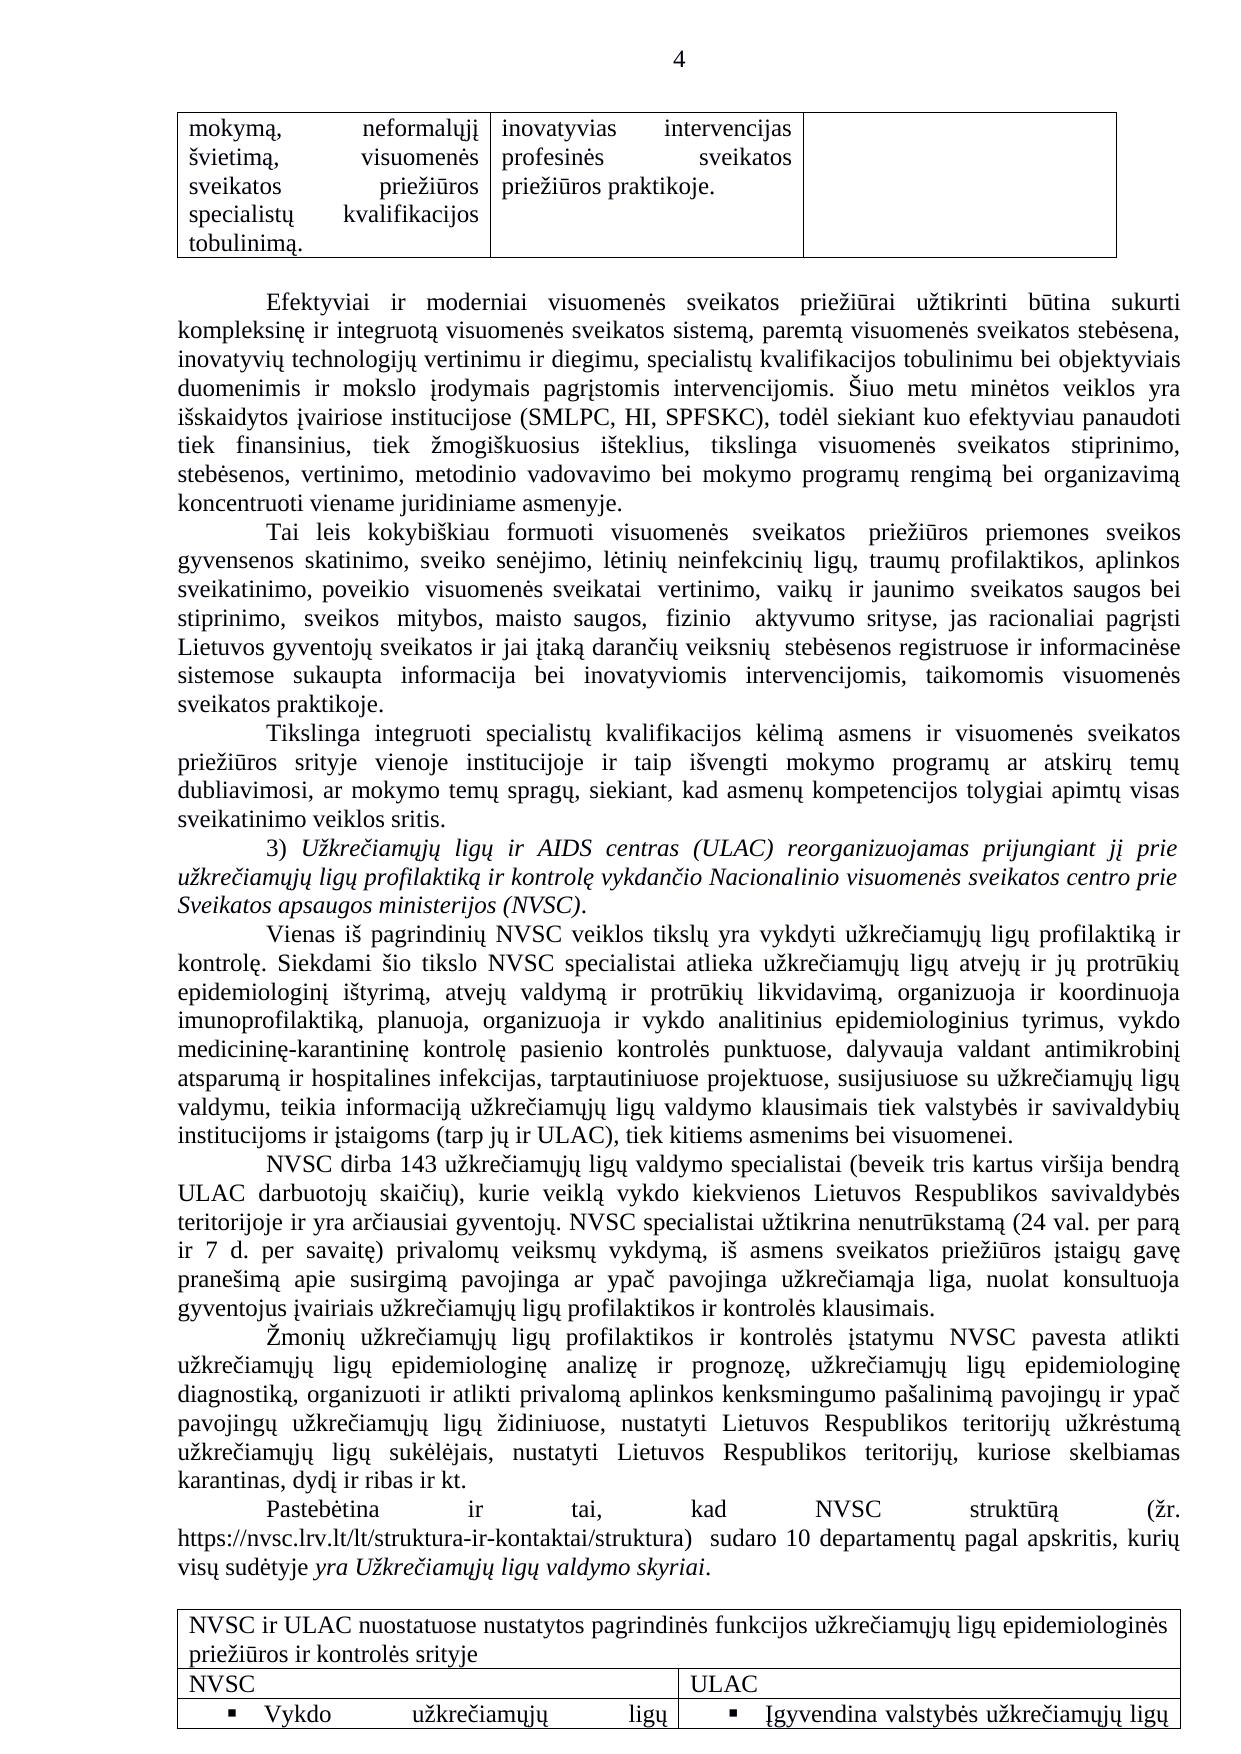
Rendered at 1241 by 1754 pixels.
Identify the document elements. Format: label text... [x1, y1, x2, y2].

text Vienas iš pagrindinių NVSC veiklos tikslų yra vykdyti užkrečiamųjų ligų profilaktiką ir kontrolę. Siekdami šio tikslo NVSC specialistai atlieka užkrečiamųjų ligų atvejų ir jų protrūkių epidemiologinį ištyrimą, atvejų valdymą ir protrūkių likvidavimą, organizuoja ir koordinuoja imunoprofilaktiką, planuoja, organizuoja ir vykdo analitinius epidemiologinius tyrimus, vykdo medicininę-karantininę kontrolę pasienio kontrolės punktuose, dalyvauja valdant antimikrobinį atsparumą ir hospitalines infekcijas, tarptautiniuose projektuose, susijusiuose su užkrečiamųjų ligų valdymu, teikia informaciją užkrečiamųjų ligų valdymo klausimais tiek valstybės ir savivaldybių institucijoms ir įstaigoms (tarp jų ir ULAC), tiek kitiems asmenims bei visuomenei. [177, 919, 1181, 1149]
text Tikslinga integruoti specialistų kvalifikacijos kėlimą asmens ir visuomenės sveikatos priežiūros srityje vienoje institucijoje ir taip išvengti mokymo programų ar atskirų temų dubliavimosi, ar mokymo temų spragų, siekiant, kad asmenų kompetencijos tolygiai apimtų visas sveikatinimo veiklos sritis. [177, 718, 1181, 833]
text Tai leis kokybiškiau formuoti visuomenės sveikatos priežiūros priemones sveikos gyvensenos skatinimo, sveiko senėjimo, lėtinių neinfekcinių ligų, traumų profilaktikos, aplinkos sveikatinimo, poveikio visuomenės sveikatai vertinimo, vaikų ir jaunimo sveikatos saugos bei stiprinimo, sveikos mitybos, maisto saugos, fizinio aktyvumo srityse, jas racionaliai pagrįsti Lietuvos gyventojų sveikatos ir jai įtaką darančių veiksnių stebėsenos registruose ir informacinėse sistemose sukaupta informacija bei inovatyviomis intervencijomis, taikomomis visuomenės sveikatos praktikoje. [177, 517, 1181, 718]
text Efektyviai ir moderniai visuomenės sveikatos priežiūrai užtikrinti būtina sukurti kompleksinę ir integruotą visuomenės sveikatos sistemą, paremtą visuomenės sveikatos stebėsena, inovatyvių technologijų vertinimu ir diegimu, specialistų kvalifikacijos tobulinimu bei objektyviais duomenimis ir mokslo įrodymais pagrįstomis intervencijomis. Šiuo metu minėtos veiklos yra išskaidytos įvairiose institucijose (SMLPC, HI, SPFSKC), todėl siekiant kuo efektyviau panaudoti tiek finansinius, tiek žmogiškuosius išteklius, tikslinga visuomenės sveikatos stiprinimo, stebėsenos, vertinimo, metodinio vadovavimo bei mokymo programų rengimą bei organizavimą koncentruoti viename juridiniame asmenyje. [177, 287, 1181, 517]
table_cell Įgyvendina valstybės užkrečiamųjų ligų prevencijos ir valdymo politiką Organizuoja ir vykdo užkrečiamųjų ligų epidemiologinę priežiūrą nacionaliniu lygiu Koordinuoja imunoprofilaktiką Vykdo metodinį vadovavimą Atstovauja Europos prevencijos ir kontrolės centro bei Pasaulio sveikatos organizacijos tinkluose [679, 1699, 1180, 1727]
table_header [804, 113, 1116, 257]
table_header NVSC ir ULAC nuostatuose nustatytos pagrindinės funkcijos užkrečiamųjų ligų epidemiologinės priežiūros ir kontrolės srityje [178, 1610, 1180, 1668]
table_header mokymą, neformalųjį švietimą, visuomenės sveikatos priežiūros specialistų kvalifikacijos tobulinimą. [178, 113, 490, 257]
text Pastebėtina ir tai, kad NVSC struktūrą (žr. https://nvsc.lrv.lt/lt/struktura-ir-kontaktai/struktura) sudaro 10 departamentų pagal apskritis, kurių visų sudėtyje yra Užkrečiamųjų ligų valdymo skyriai. [177, 1494, 1181, 1581]
table_cell ULAC [679, 1669, 1180, 1698]
text Žmonių užkrečiamųjų ligų profilaktikos ir kontrolės įstatymu NVSC pavesta atlikti užkrečiamųjų ligų epidemiologinę analizę ir prognozę, užkrečiamųjų ligų epidemiologinę diagnostiką, organizuoti ir atlikti privalomą aplinkos kenksmingumo pašalinimą pavojingų ir ypač pavojingų užkrečiamųjų ligų židiniuose, nustatyti Lietuvos Respublikos teritorijų užkrėstumą užkrečiamųjų ligų sukėlėjais, nustatyti Lietuvos Respublikos teritorijų, kuriose skelbiamas karantinas, dydį ir ribas ir kt. [177, 1322, 1181, 1494]
text NVSC dirba 143 užkrečiamųjų ligų valdymo specialistai (beveik tris kartus viršija bendrą ULAC darbuotojų skaičių), kurie veiklą vykdo kiekvienos Lietuvos Respublikos savivaldybės teritorijoje ir yra arčiausiai gyventojų. NVSC specialistai užtikrina nenutrūkstamą (24 val. per parą ir 7 d. per savaitę) privalomų veiksmų vykdymą, iš asmens sveikatos priežiūros įstaigų gavę pranešimą apie susirgimą pavojinga ar ypač pavojinga užkrečiamąja liga, nuolat konsultuoja gyventojus įvairiais užkrečiamųjų ligų profilaktikos ir kontrolės klausimais. [177, 1149, 1181, 1322]
table_header inovatyvias intervencijas profesinės sveikatos priežiūros praktikoje. [491, 113, 803, 257]
table_cell Vykdo užkrečiamųjų ligų epidemiologinę priežiūrą teritorijose Atlieka užkrečiamųjų ligų atvejų ir jų protrūkių epidemiologinį ištyrimą, atvejų valdymą ir protrūkių likvidavimą Organizuoja ir koordinuoja imunoprofilaktiką teritorijose Planuoja, organizuoja ir vykdo analitinius epidemiologinius tyrimus Vykdo medicininę-karantininę kontrolę pasienio kontrolės punktuose [178, 1699, 678, 1727]
table_cell NVSC [178, 1669, 678, 1698]
text 3) Užkrečiamųjų ligų ir AIDS centras (ULAC) reorganizuojamas prijungiant jį prie užkrečiamųjų ligų profilaktiką ir kontrolę vykdančio Nacionalinio visuomenės sveikatos centro prie Sveikatos apsaugos ministerijos (NVSC). [177, 833, 1181, 919]
